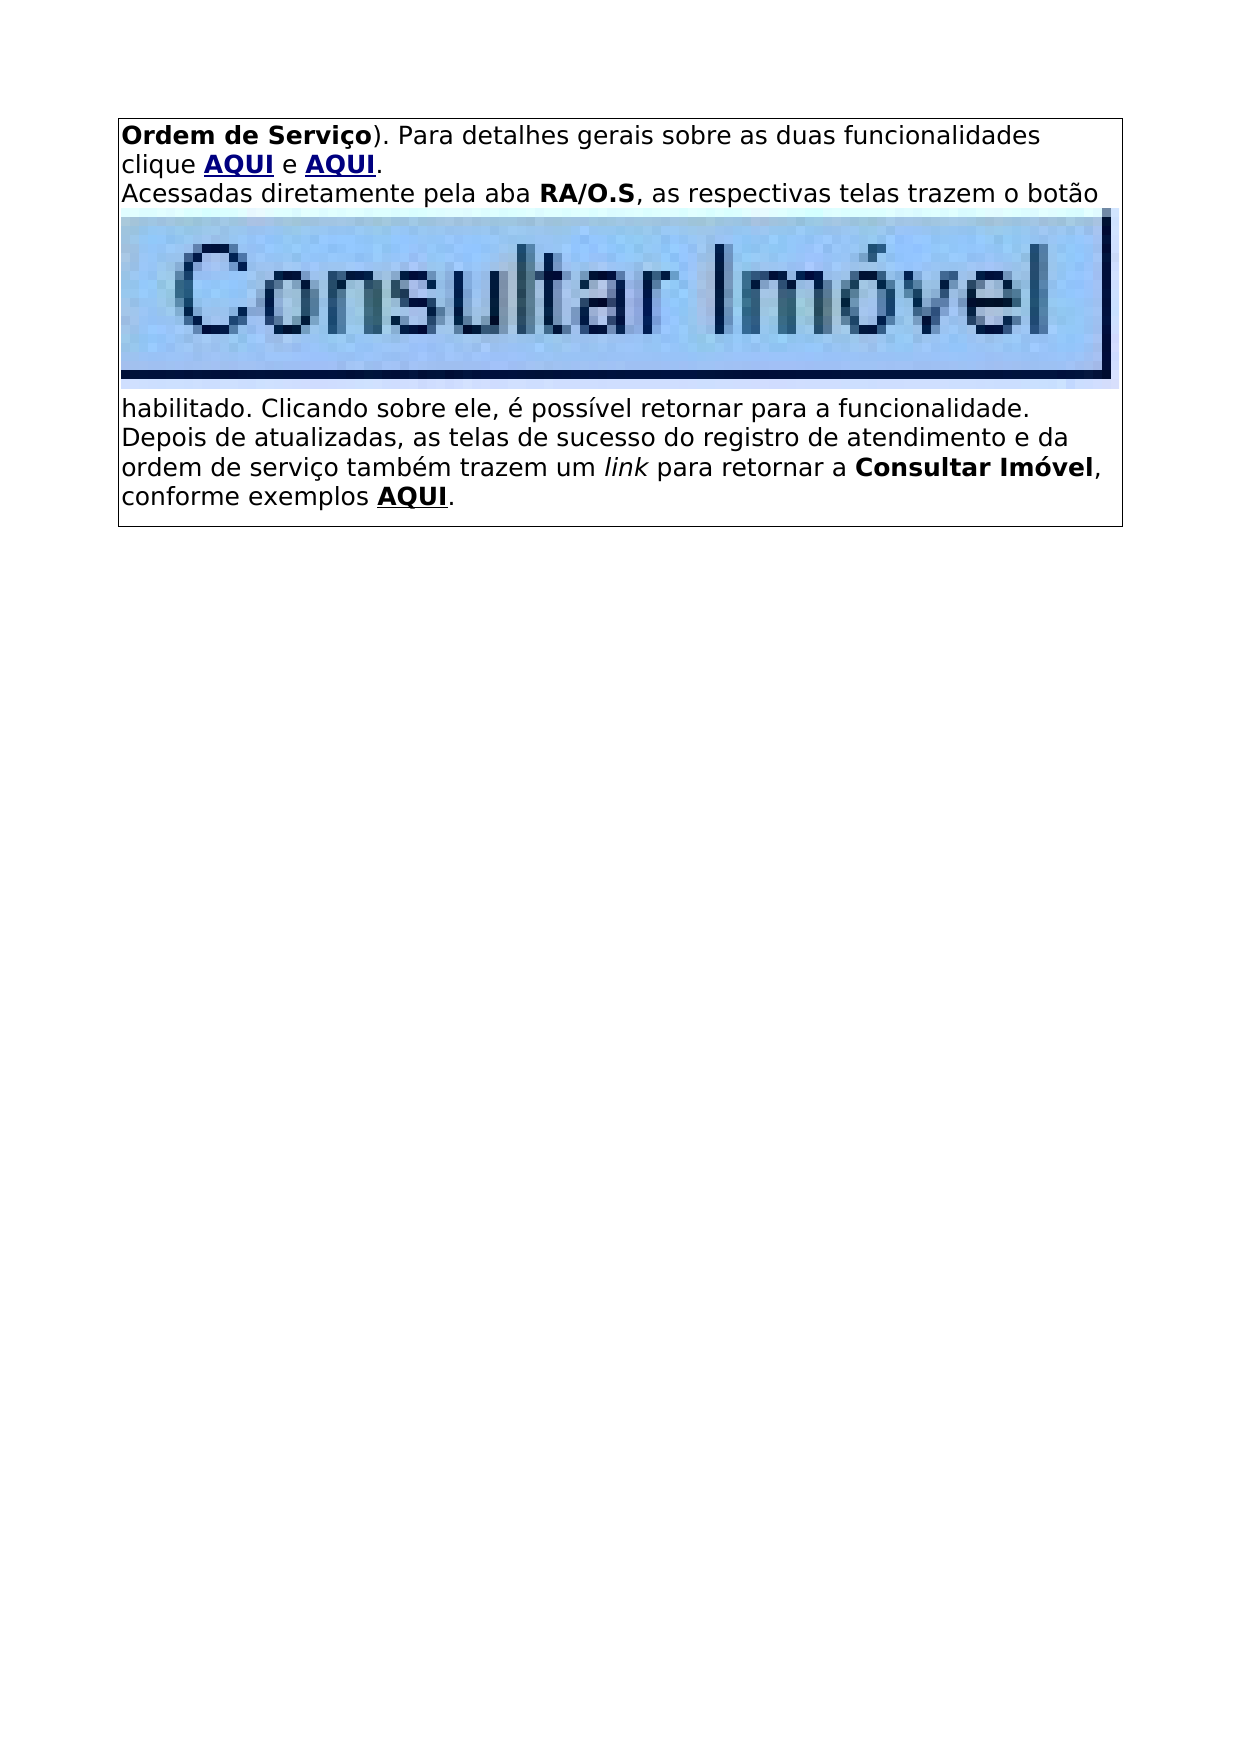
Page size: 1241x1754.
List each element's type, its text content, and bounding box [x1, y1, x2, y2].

picture [121, 208, 1120, 389]
table_header Ordem de Serviço). Para detalhes gerais sobre as duas funcionalidades clique AQUI e AQUI. Acessadas diretamente pela aba RA/O.S, as respectivas telas trazem o botão habilitado. Clicando sobre ele, é possível retornar para a funcionalidade. Depois de atualizadas, as telas de sucesso do registro de atendimento e da ordem de serviço também trazem um link para retornar a Consultar Imóvel, conforme exemplos AQUI. [119, 119, 1122, 526]
